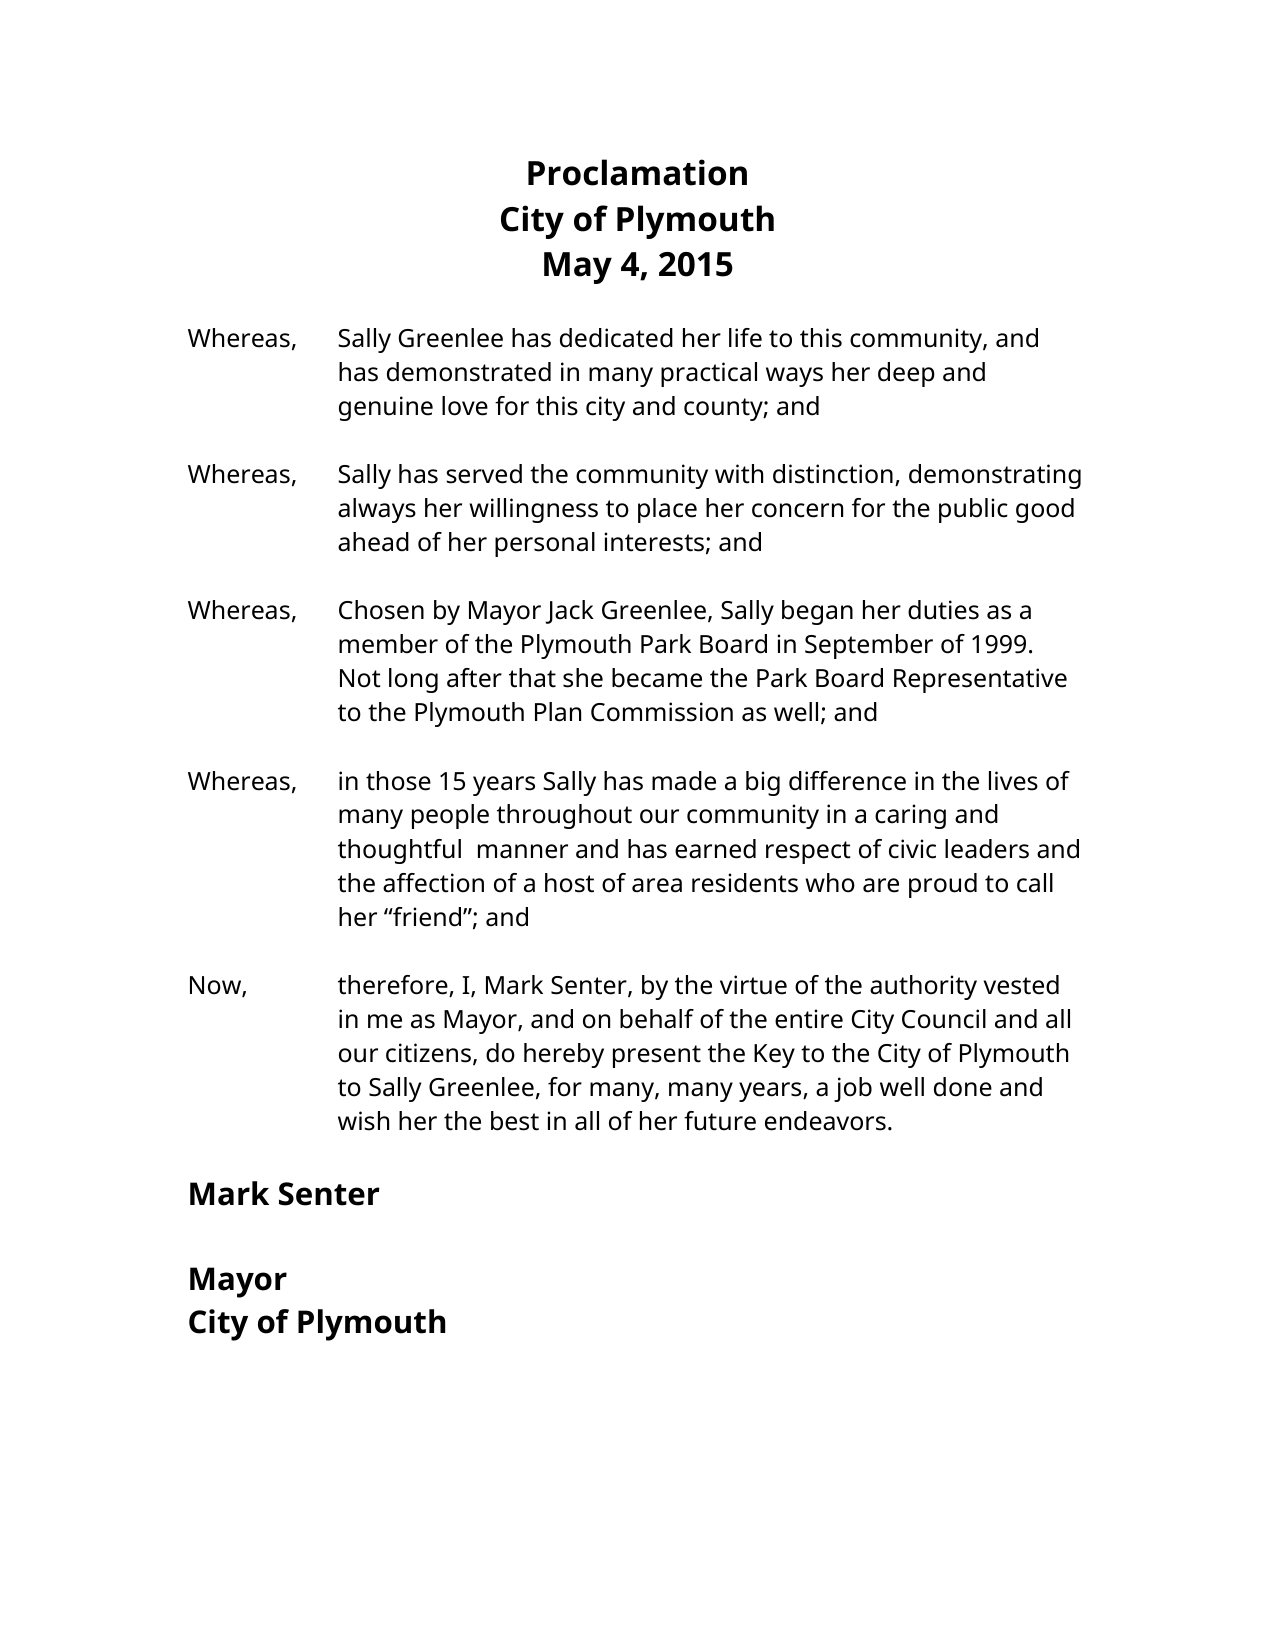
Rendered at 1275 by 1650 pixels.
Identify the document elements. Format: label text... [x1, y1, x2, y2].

text City of Plymouth [187, 1300, 1087, 1342]
text Proclamation [187, 150, 1087, 195]
text Mayor [187, 1257, 1087, 1300]
text Whereas, Sally has served the community with distinction, demonstrating always her willingness to place her concern for the public good ahead of her personal interests; and [187, 457, 1087, 559]
text May 4, 2015 [187, 241, 1087, 286]
text Now, therefore, I, Mark Senter, by the virtue of the authority vested in me as Mayor, and on behalf of the entire City Council and all our citizens, do hereby present the Key to the City of Plymouth to Sally Greenlee, for many, many years, a job well done and wish her the best in all of her future endeavors. [187, 967, 1087, 1138]
text Mark Senter [187, 1172, 1087, 1214]
text Whereas, Chosen by Mayor Jack Greenlee, Sally began her duties as a member of the Plymouth Park Board in September of 1999. Not long after that she became the Park Board Representative to the Plymouth Plan Commission as well; and [187, 593, 1087, 729]
text Whereas, Sally Greenlee has dedicated her life to this community, and has demonstrated in many practical ways her deep and genuine love for this city and county; and [187, 320, 1087, 422]
text Whereas, in those 15 years Sally has made a big difference in the lives of many people throughout our community in a caring and thoughtful manner and has earned respect of civic leaders and the affection of a host of area residents who are proud to call her “friend”; and [187, 763, 1087, 933]
text City of Plymouth [187, 195, 1087, 241]
